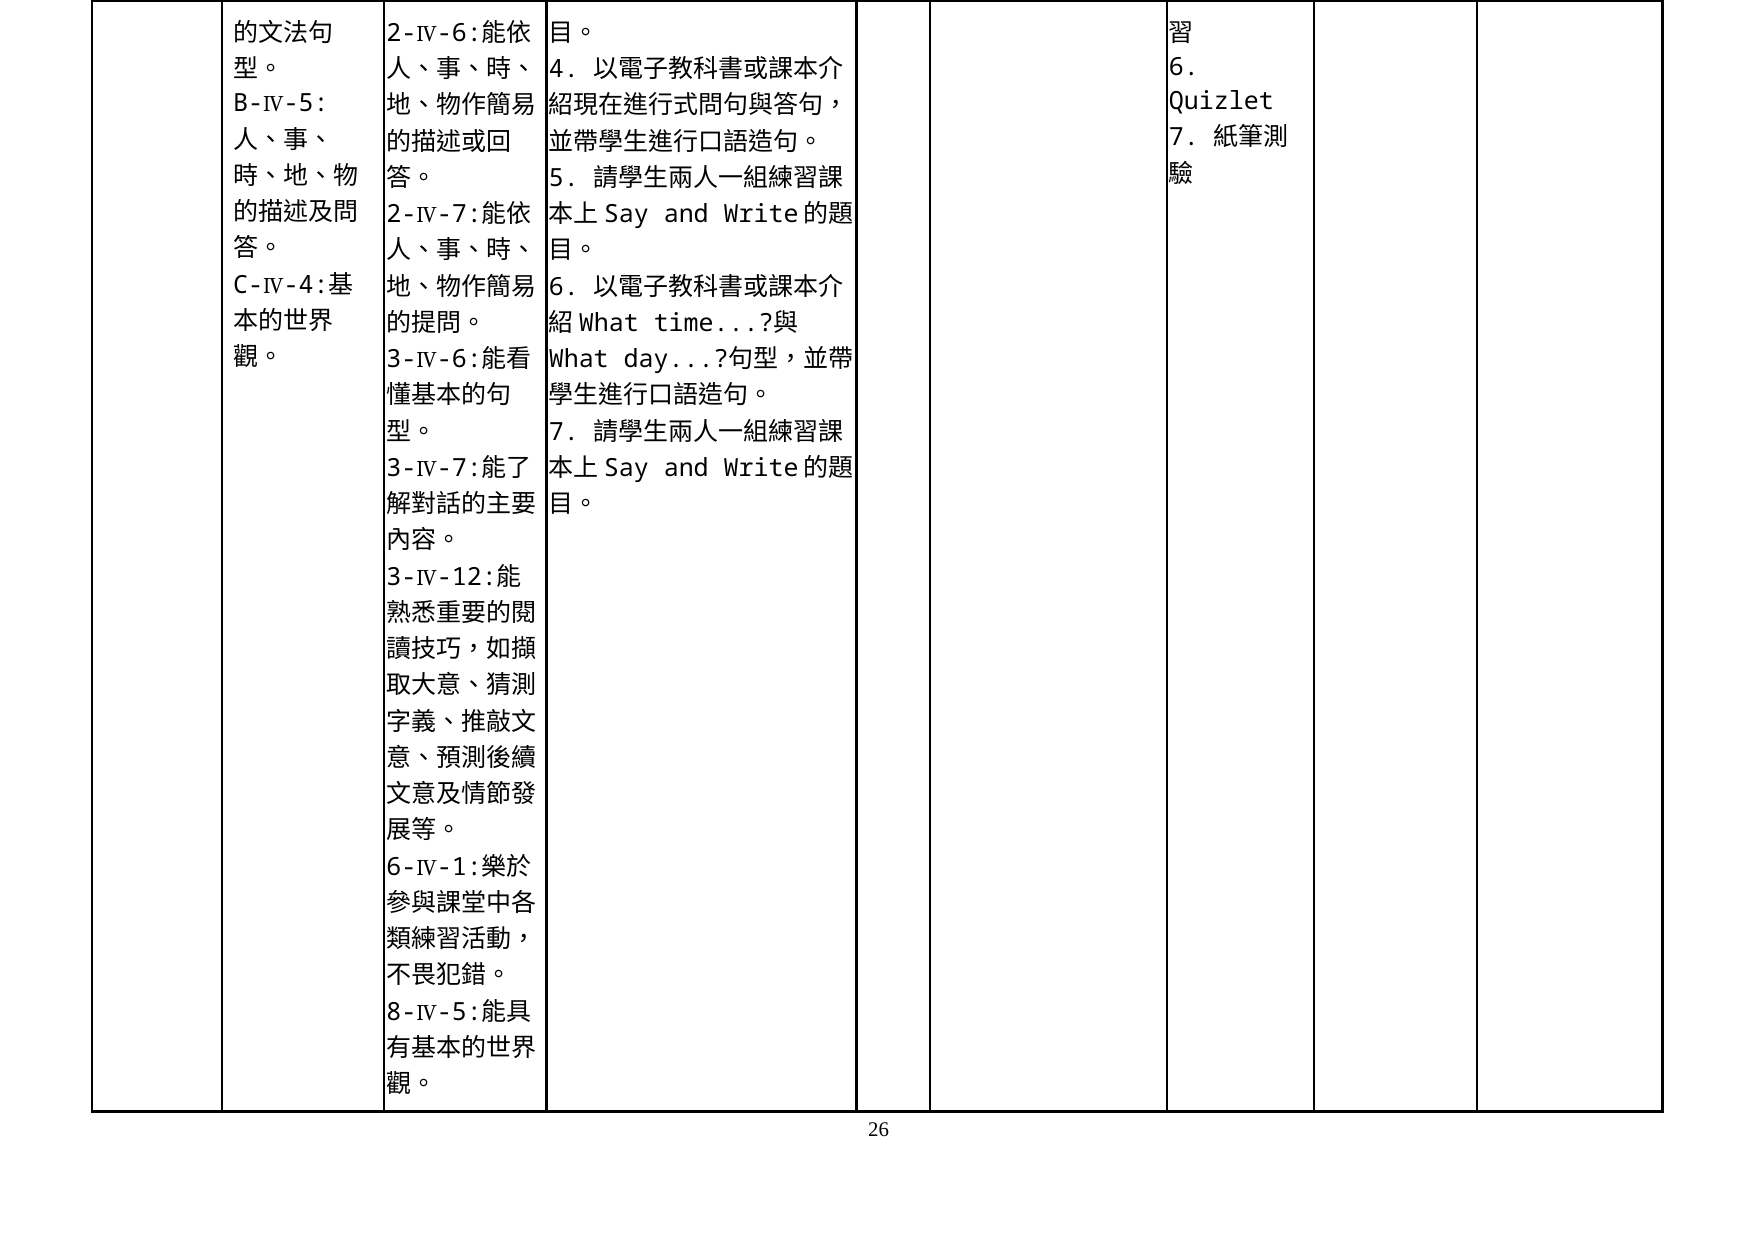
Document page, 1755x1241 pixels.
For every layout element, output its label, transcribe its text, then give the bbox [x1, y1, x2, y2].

table_cell [1478, 2, 1661, 1110]
table_cell [1315, 2, 1476, 1110]
table_cell [931, 2, 1166, 1110]
table_cell 目。 4. 以電子教科書或課本介紹現在進行式問句與答句，並帶學生進行口語造句。 5. 請學生兩人一組練習課本上Say and Write的題目。 6. 以電子教科書或課本介紹What time...?與What day...?句型，並帶學生進行口語造句。 7. 請學生兩人一組練習課本上Say and Write的題目。 [548, 2, 855, 1110]
table_cell 2-Ⅳ-6:能依人、事、時、地、物作簡易的描述或回答。 2-Ⅳ-7:能依人、事、時、地、物作簡易的提問。 3-Ⅳ-6:能看懂基本的句型。 3-Ⅳ-7:能了解對話的主要內容。 3-Ⅳ-12:能熟悉重要的閱讀技巧，如擷取大意、猜測字義、推敲文意、預測後續文意及情節發展等。 6-Ⅳ-1:樂於參與課堂中各類練習活動，不畏犯錯。 8-Ⅳ-5:能具有基本的世界觀。 [385, 2, 545, 1110]
table_cell 的文法句型。 B-Ⅳ-5:人、事、時、地、物的描述及問答。 C-Ⅳ-4:基本的世界觀。 [223, 2, 383, 1110]
table_cell [858, 2, 929, 1110]
table_cell [93, 2, 221, 1110]
table_cell 習 6. Quizlet 7. 紙筆測驗 [1168, 2, 1313, 1110]
